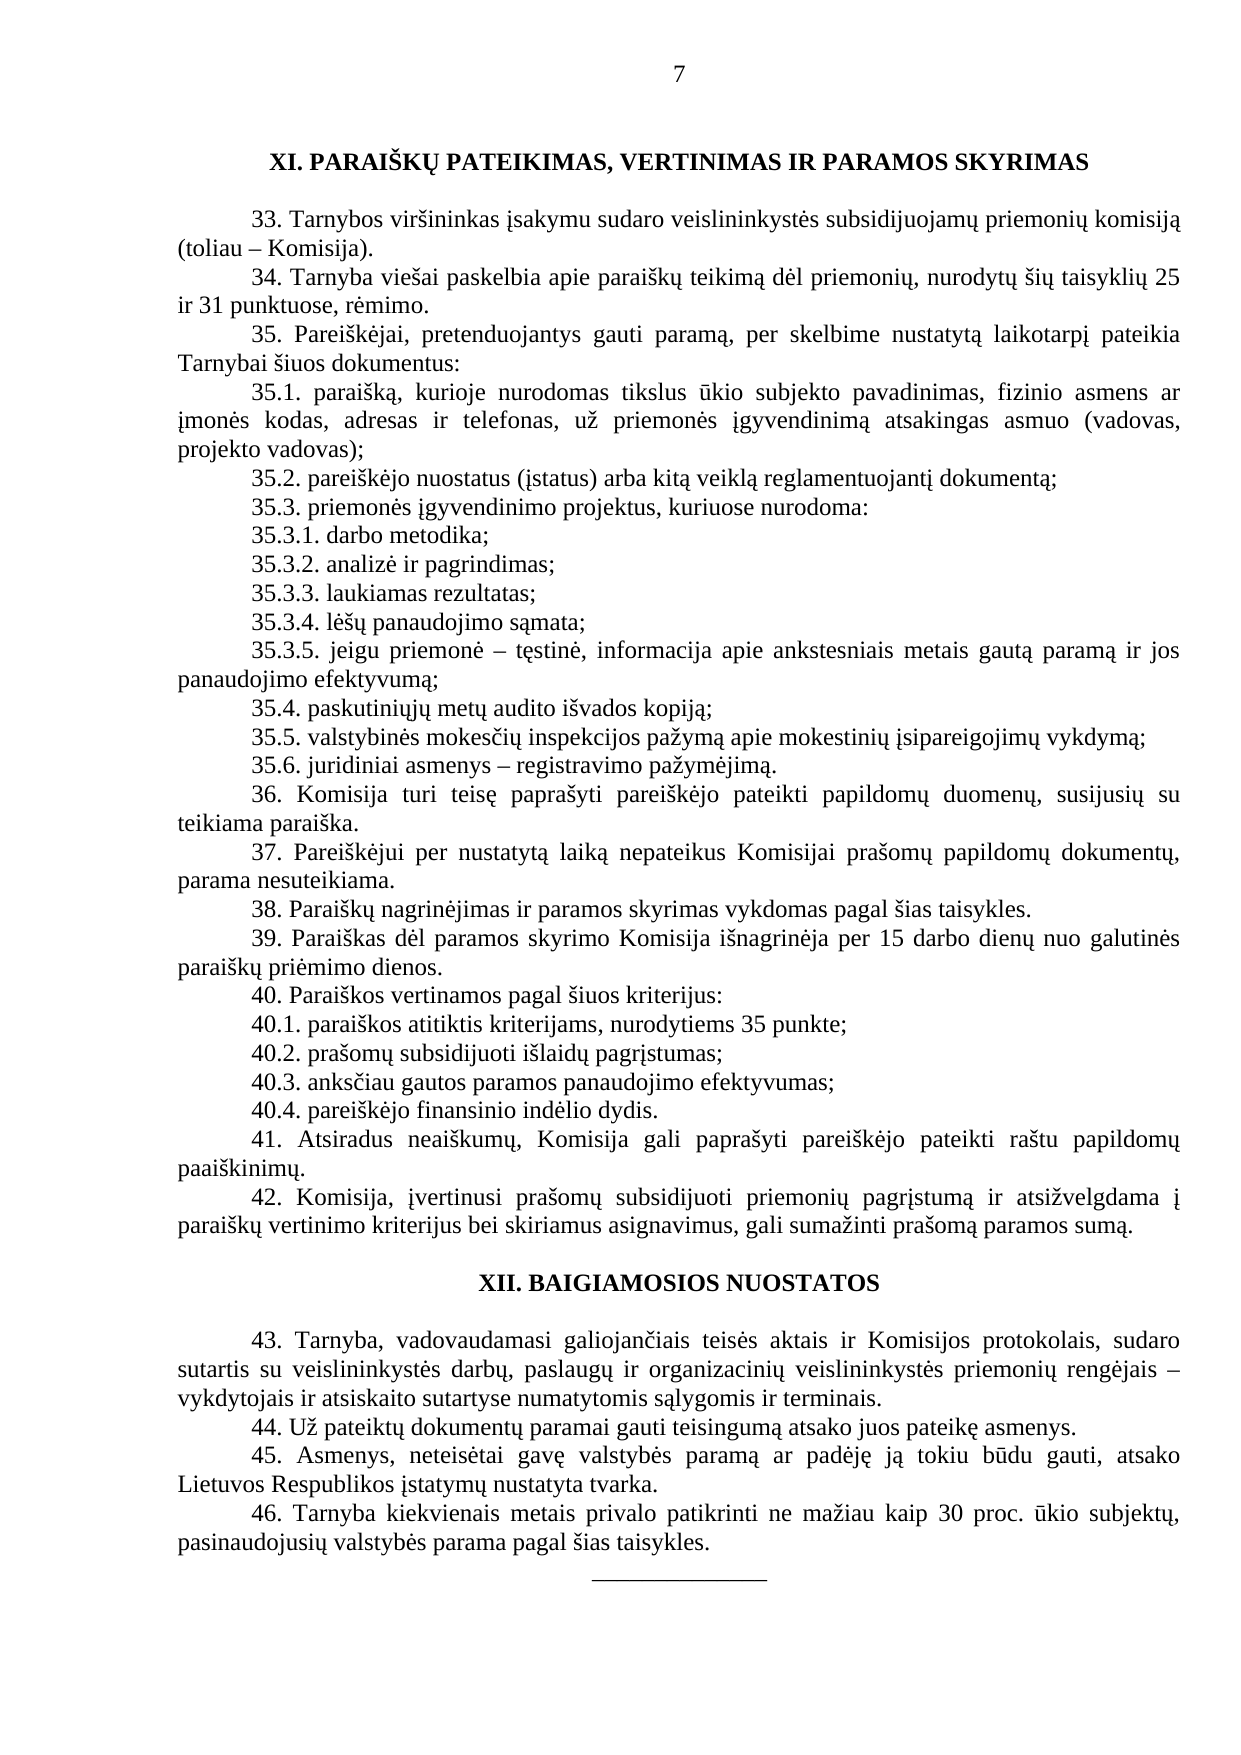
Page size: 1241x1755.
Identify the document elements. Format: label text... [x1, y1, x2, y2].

text 35.3.3. laukiamas rezultatas; [177, 578, 1181, 607]
text 35.3.2. analizė ir pagrindimas; [177, 549, 1181, 578]
text 38. Paraiškų nagrinėjimas ir paramos skyrimas vykdomas pagal šias taisykles. [177, 894, 1181, 923]
text 39. Paraiškas dėl paramos skyrimo Komisija išnagrinėja per 15 darbo dienų nuo galutinės paraiškų priėmimo dienos. [177, 923, 1181, 981]
text ______________ [177, 1556, 1181, 1584]
text 36. Komisija turi teisę paprašyti pareiškėjo pateikti papildomų duomenų, susijusių su teikiama paraiška. [177, 779, 1181, 837]
text 35.6. juridiniai asmenys – registravimo pažymėjimą. [177, 751, 1181, 779]
text 35.3. priemonės įgyvendinimo projektus, kuriuose nurodoma: [177, 492, 1181, 521]
text 42. Komisija, įvertinusi prašomų subsidijuoti priemonių pagrįstumą ir atsižvelgdama į paraiškų vertinimo kriterijus bei skiriamus asignavimus, gali sumažinti prašomą paramos sumą. [177, 1182, 1181, 1239]
text XI. PARAIŠKŲ PATEIKIMAS, VERTINIMAS IR PARAMOS SKYRIMAS [177, 147, 1181, 176]
text 40. Paraiškos vertinamos pagal šiuos kriterijus: [177, 981, 1181, 1009]
text 41. Atsiradus neaiškumų, Komisija gali paprašyti pareiškėjo pateikti raštu papildomų paaiškinimų. [177, 1124, 1181, 1182]
text 37. Pareiškėjui per nustatytą laiką nepateikus Komisijai prašomų papildomų dokumentų, parama nesuteikiama. [177, 837, 1181, 894]
text 35.2. pareiškėjo nuostatus (įstatus) arba kitą veiklą reglamentuojantį dokumentą; [177, 463, 1181, 492]
text 43. Tarnyba, vadovaudamasi galiojančiais teisės aktais ir Komisijos protokolais, sudaro sutartis su veislininkystės darbų, paslaugų ir organizacinių veislininkystės priemonių rengėjais – vykdytojais ir atsiskaito sutartyse numatytomis sąlygomis ir terminais. [177, 1326, 1181, 1412]
text 40.2. prašomų subsidijuoti išlaidų pagrįstumas; [177, 1038, 1181, 1067]
text 33. Tarnybos viršininkas įsakymu sudaro veislininkystės subsidijuojamų priemonių komisiją (toliau – Komisija). [177, 204, 1181, 262]
text 44. Už pateiktų dokumentų paramai gauti teisingumą atsako juos pateikę asmenys. [177, 1412, 1181, 1441]
text 35. Pareiškėjai, pretenduojantys gauti paramą, per skelbime nustatytą laikotarpį pateikia Tarnybai šiuos dokumentus: [177, 319, 1181, 377]
text 35.1. paraišką, kurioje nurodomas tikslus ūkio subjekto pavadinimas, fizinio asmens ar įmonės kodas, adresas ir telefonas, už priemonės įgyvendinimą atsakingas asmuo (vadovas, projekto vadovas); [177, 377, 1181, 463]
text 35.4. paskutiniųjų metų audito išvados kopiją; [177, 693, 1181, 722]
text 40.4. pareiškėjo finansinio indėlio dydis. [177, 1096, 1181, 1124]
text 46. Tarnyba kiekvienais metais privalo patikrinti ne mažiau kaip 30 proc. ūkio subjektų, pasinaudojusių valstybės parama pagal šias taisykles. [177, 1498, 1181, 1556]
text 35.3.5. jeigu priemonė – tęstinė, informacija apie ankstesniais metais gautą paramą ir jos panaudojimo efektyvumą; [177, 636, 1181, 693]
text 35.3.1. darbo metodika; [177, 521, 1181, 549]
text 40.3. anksčiau gautos paramos panaudojimo efektyvumas; [177, 1067, 1181, 1096]
text 34. Tarnyba viešai paskelbia apie paraiškų teikimą dėl priemonių, nurodytų šių taisyklių 25 ir 31 punktuose, rėmimo. [177, 262, 1181, 319]
text 45. Asmenys, neteisėtai gavę valstybės paramą ar padėję ją tokiu būdu gauti, atsako Lietuvos Respublikos įstatymų nustatyta tvarka. [177, 1441, 1181, 1498]
text 35.5. valstybinės mokesčių inspekcijos pažymą apie mokestinių įsipareigojimų vykdymą; [177, 722, 1181, 751]
text 40.1. paraiškos atitiktis kriterijams, nurodytiems 35 punkte; [177, 1009, 1181, 1038]
text XII. BAIGIAMOSIOS NUOSTATOS [177, 1268, 1181, 1297]
text 35.3.4. lėšų panaudojimo sąmata; [177, 607, 1181, 636]
